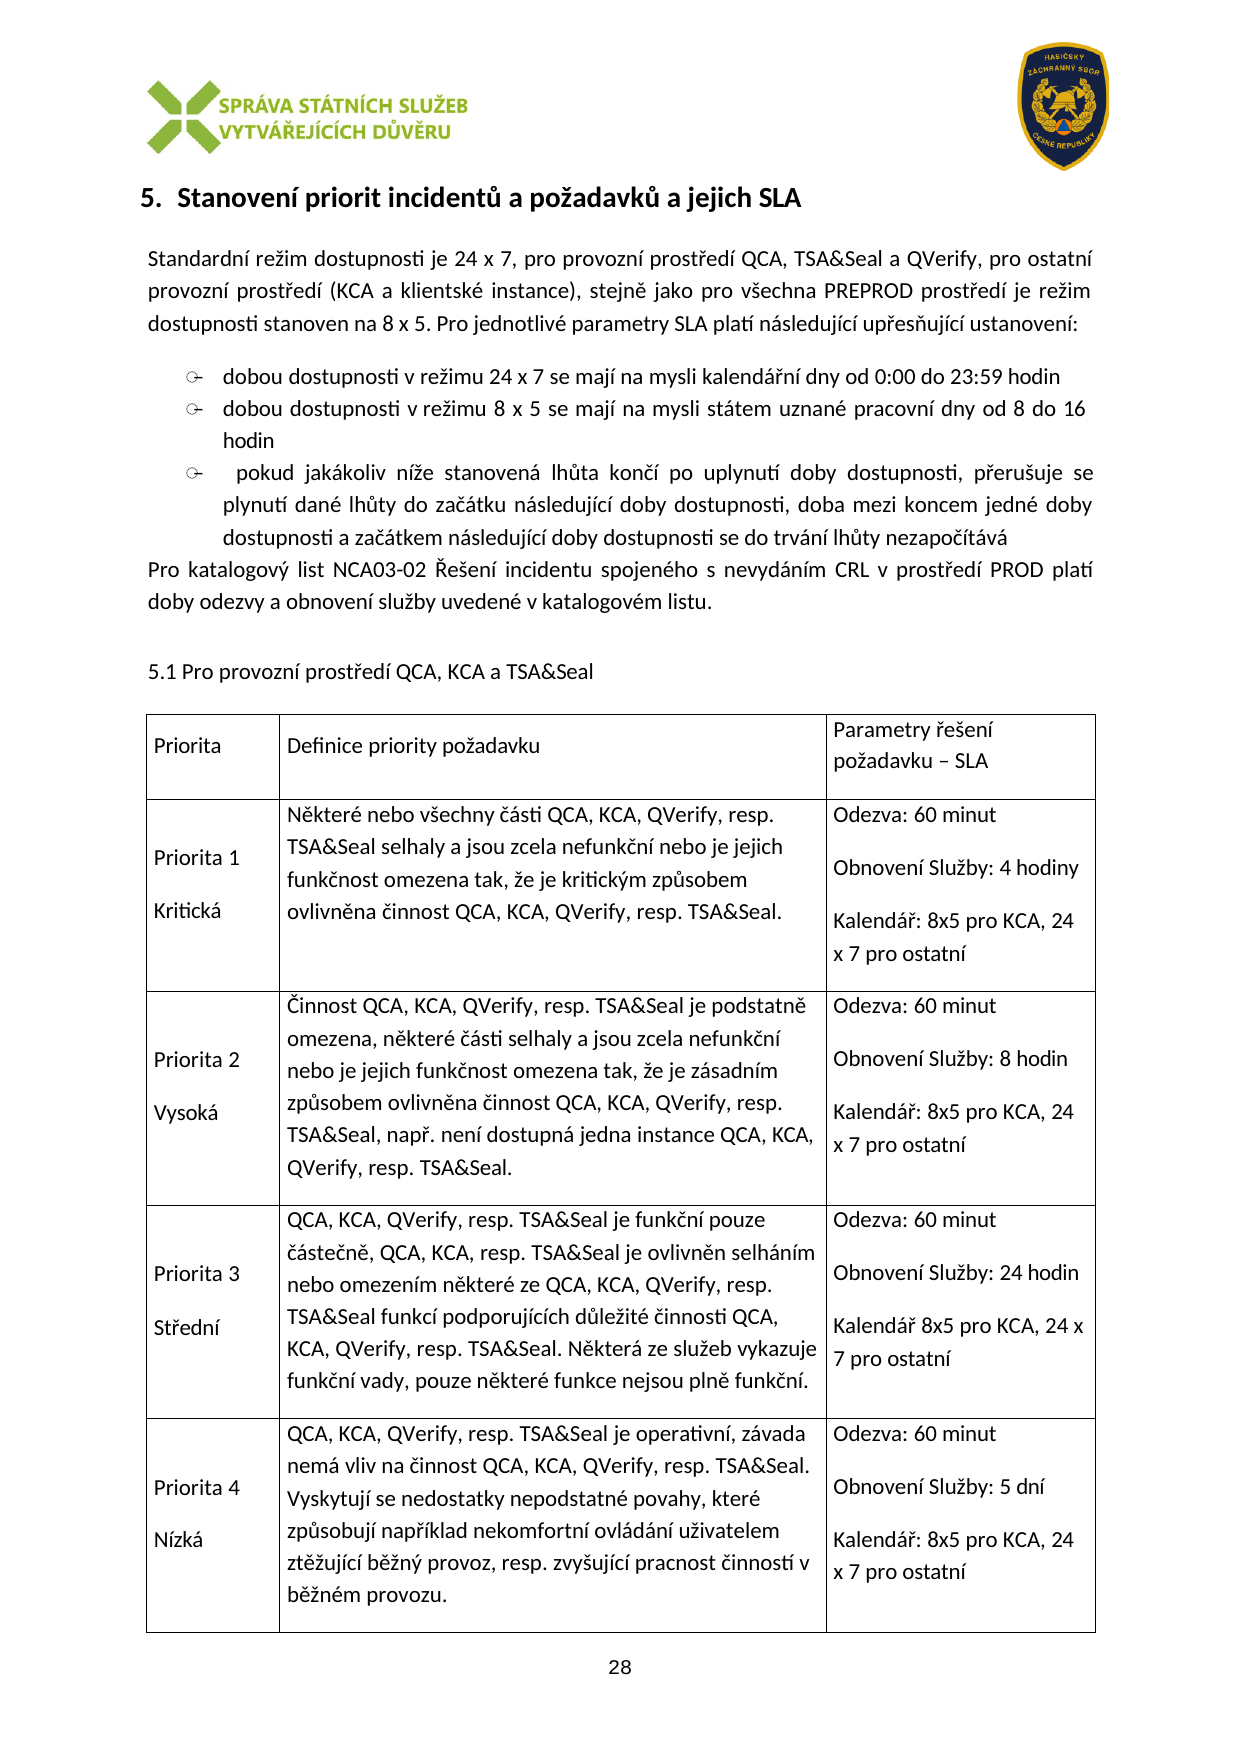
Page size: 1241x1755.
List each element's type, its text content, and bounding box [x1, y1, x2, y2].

text Pro katalogový list NCA03-02 Řešení incidentu spojeného s nevydáním CRL v prostředí PROD platí doby odezvy a obnovení služby uvedené v katalogovém listu. [148, 555, 1093, 615]
table_cell QCA, KCA, QVerify, resp. TSA&Seal je operativní, závada nemá vliv na činnost QCA, KCA, QVerify, resp. TSA&Seal. Vyskytují se nedostatky nepodstatné povahy, které způsobují například nekomfortní ovládání uživatelem ztěžující běžný provoz, resp. zvyšující pracnost činností v běžném provozu. [280, 1419, 826, 1632]
table_cell Odezva: 60 minut Obnovení Služby: 5 dní Kalendář: 8x5 pro KCA, 24 x 7 pro ostatní [827, 1419, 1095, 1632]
table_cell Priorita 4 Nízká [147, 1419, 279, 1632]
text Standardní režim dostupnosti je 24 x 7, pro provozní prostředí QCA, TSA&Seal a QVerify, pro ostatní provozní prostředí (KCA a klientské instance), stejně jako pro všechna PREPROD prostředí je režim dostupnosti stanoven na 8 x 5. Pro jednotlivé parametry SLA platí následující upřesňující ustanovení: [148, 244, 1093, 337]
table_header Parametry řešení požadavku – SLA [827, 715, 1095, 799]
text ̶ pokud jakákoliv níže stanovená lhůta končí po uplynutí doby dostupnosti, přerušuje se plynutí dané lhůty do začátku následující doby dostupnosti, doba mezi koncem jedné doby dostupnosti a začátkem následující doby dostupnosti se do trvání lhůty nezapočítává [185, 458, 1093, 551]
table_cell Odezva: 60 minut Obnovení Služby: 4 hodiny Kalendář: 8x5 pro KCA, 24 x 7 pro ostatní [827, 800, 1095, 991]
list Stanovení priorit incidentů a požadavků a jejich SLA [140, 179, 1137, 214]
table_cell Priorita 1 Kritická [147, 800, 279, 991]
text ̶ dobou dostupnosti v režimu 8 x 5 se mají na mysli státem uznané pracovní dny od 8 do 16 [185, 394, 1137, 422]
table_cell QCA, KCA, QVerify, resp. TSA&Seal je funkční pouze částečně, QCA, KCA, resp. TSA&Seal je ovlivněn selháním nebo omezením některé ze QCA, KCA, QVerify, resp. TSA&Seal funkcí podporujících důležité činnosti QCA, KCA, QVerify, resp. TSA&Seal. Některá ze služeb vykazuje funkční vady, pouze některé funkce nejsou plně funkční. [280, 1206, 826, 1418]
text ̶ dobou dostupnosti v režimu 24 x 7 se mají na mysli kalendářní dny od 0:00 do 23:59 hodin [185, 362, 1137, 390]
table_cell Činnost QCA, KCA, QVerify, resp. TSA&Seal je podstatně omezena, některé části selhaly a jsou zcela nefunkční nebo je jejich funkčnost omezena tak, že je zásadním způsobem ovlivněna činnost QCA, KCA, QVerify, resp. TSA&Seal, např. není dostupná jedna instance QCA, KCA, QVerify, resp. TSA&Seal. [280, 992, 826, 1204]
table_cell Některé nebo všechny části QCA, KCA, QVerify, resp. TSA&Seal selhaly a jsou zcela nefunkční nebo je jejich funkčnost omezena tak, že je kritickým způsobem ovlivněna činnost QCA, KCA, QVerify, resp. TSA&Seal. [280, 800, 826, 991]
table_cell Priorita 3 Střední [147, 1206, 279, 1418]
table_cell Odezva: 60 minut Obnovení Služby: 24 hodin Kalendář 8x5 pro KCA, 24 x 7 pro ostatní [827, 1206, 1095, 1418]
text hodin [223, 426, 1137, 454]
list Pro provozní prostředí QCA, KCA a TSA&Seal [148, 657, 1137, 685]
table_header Priorita [147, 715, 279, 799]
table_cell Priorita 2 Vysoká [147, 992, 279, 1204]
table_cell Odezva: 60 minut Obnovení Služby: 8 hodin Kalendář: 8x5 pro KCA, 24 x 7 pro ostatní [827, 992, 1095, 1204]
table_header Definice priority požadavku [280, 715, 826, 799]
